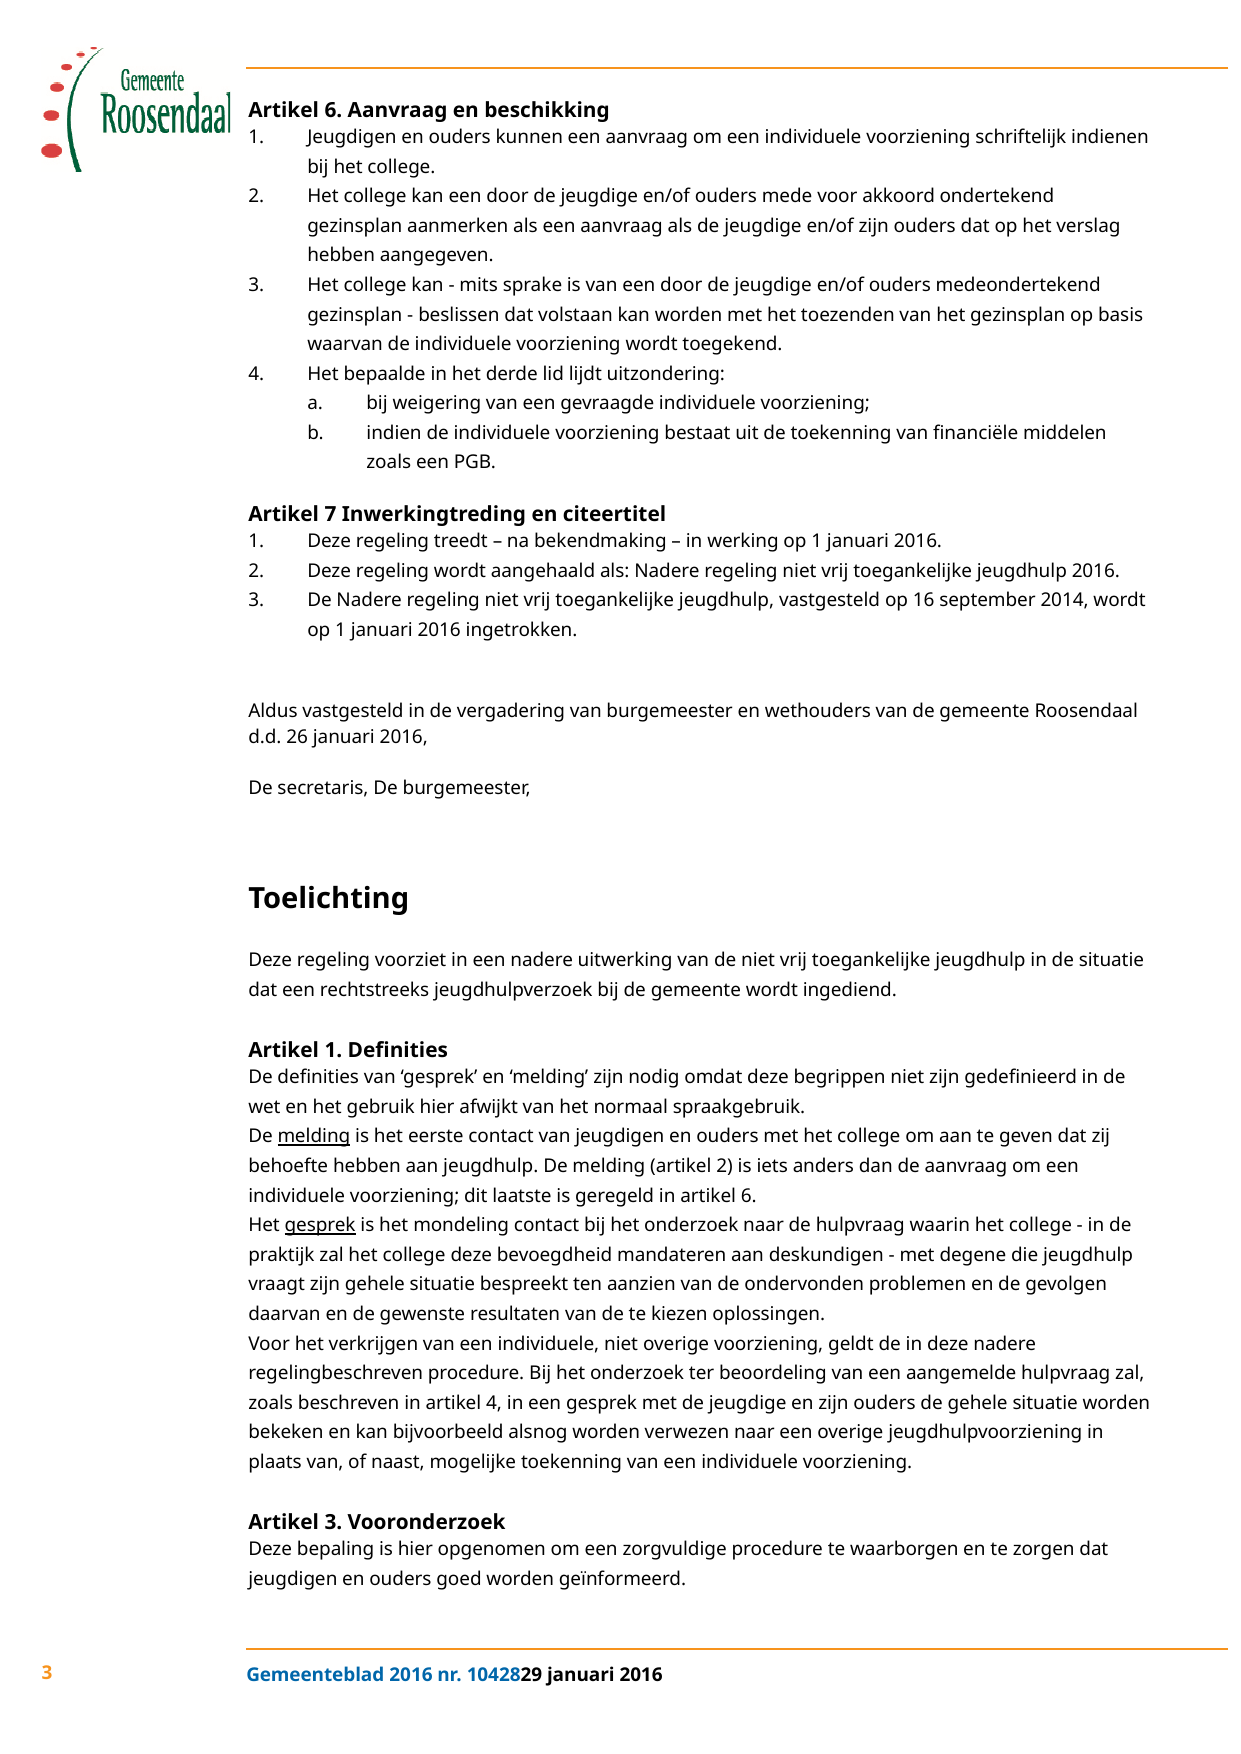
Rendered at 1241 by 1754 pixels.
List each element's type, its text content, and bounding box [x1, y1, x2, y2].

list Deze regeling wordt aangehaald als: Nadere regeling niet vrij toegankelijke jeugdhulp 2016. [248, 557, 1152, 583]
text De definities van ‘gesprek’ en ‘melding’ zijn nodig omdat deze begrippen niet zijn gedefinieerd in de wet en het gebruik hier afwijkt van het normaal spraakgebruik. [248, 1063, 1152, 1119]
text Het gesprek is het mondeling contact bij het onderzoek naar de hulpvraag waarin het college - in de praktijk zal het college deze bevoegdheid mandateren aan deskundigen - met degene die jeugdhulp vraagt zijn gehele situatie bespreekt ten aanzien van de ondervonden problemen en de gevolgen daarvan en de gewenste resultaten van de te kiezen oplossingen. [248, 1211, 1152, 1326]
list bij weigering van een gevraagde individuele voorziening; [307, 389, 1152, 415]
picture [41, 47, 231, 172]
text Toelichting [248, 877, 1152, 917]
text De melding is het eerste contact van jeugdigen en ouders met het college om aan te geven dat zij behoefte hebben aan jeugdhulp. De melding (artikel 2) is iets anders dan de aanvraag om een individuele voorziening; dit laatste is geregeld in artikel 6. [248, 1123, 1152, 1207]
text Artikel 1. Definities [248, 1035, 1152, 1063]
text Artikel 6. Aanvraag en beschikking [248, 95, 1152, 123]
list De Nadere regeling niet vrij toegankelijke jeugdhulp, vastgesteld op 16 september 2014, wordt op 1 januari 2016 ingetrokken. [248, 587, 1152, 642]
text Artikel 3. Vooronderzoek [248, 1507, 1152, 1536]
text Voor het verkrijgen van een individuele, niet overige voorziening, geldt de in deze nadere regelingbeschreven procedure. Bij het onderzoek ter beoordeling van een aangemelde hulpvraag zal, zoals beschreven in artikel 4, in een gesprek met de jeugdige en zijn ouders de gehele situatie worden bekeken en kan bijvoorbeeld alsnog worden verwezen naar een overige jeugdhulpvoorziening in plaats van, of naast, mogelijke toekenning van een individuele voorziening. [248, 1330, 1152, 1474]
text Artikel 7 Inwerkingtreding en citeertitel [248, 499, 1152, 527]
text Deze regeling voorziet in een nadere uitwerking van de niet vrij toegankelijke jeugdhulp in de situatie dat een rechtstreeks jeugdhulpverzoek bij de gemeente wordt ingediend. [248, 946, 1152, 1002]
text Deze bepaling is hier opgenomen om een zorgvuldige procedure te waarborgen en te zorgen dat jeugdigen en ouders goed worden geïnformeerd. [248, 1536, 1152, 1591]
text De secretaris, De burgemeester, [248, 774, 1152, 800]
list Jeugdigen en ouders kunnen een aanvraag om een individuele voorziening schriftelijk indienen bij het college. [248, 123, 1152, 178]
list Het bepaalde in het derde lid lijdt uitzondering: [248, 360, 1152, 386]
list indien de individuele voorziening bestaat uit de toekenning van financiële middelen zoals een PGB. [307, 419, 1152, 474]
list Deze regeling treedt – na bekendmaking – in werking op 1 januari 2016. [248, 527, 1152, 553]
list Het college kan een door de jeugdige en/of ouders mede voor akkoord ondertekend gezinsplan aanmerken als een aanvraag als de jeugdige en/of zijn ouders dat op het verslag hebben aangegeven. [248, 182, 1152, 267]
list Het college kan - mits sprake is van een door de jeugdige en/of ouders medeondertekend gezinsplan - beslissen dat volstaan kan worden met het toezenden van het gezinsplan op basis waarvan de individuele voorziening wordt toegekend. [248, 271, 1152, 356]
text Aldus vastgesteld in de vergadering van burgemeester en wethouders van de gemeente Roosendaal d.d. 26 januari 2016, [248, 697, 1152, 749]
